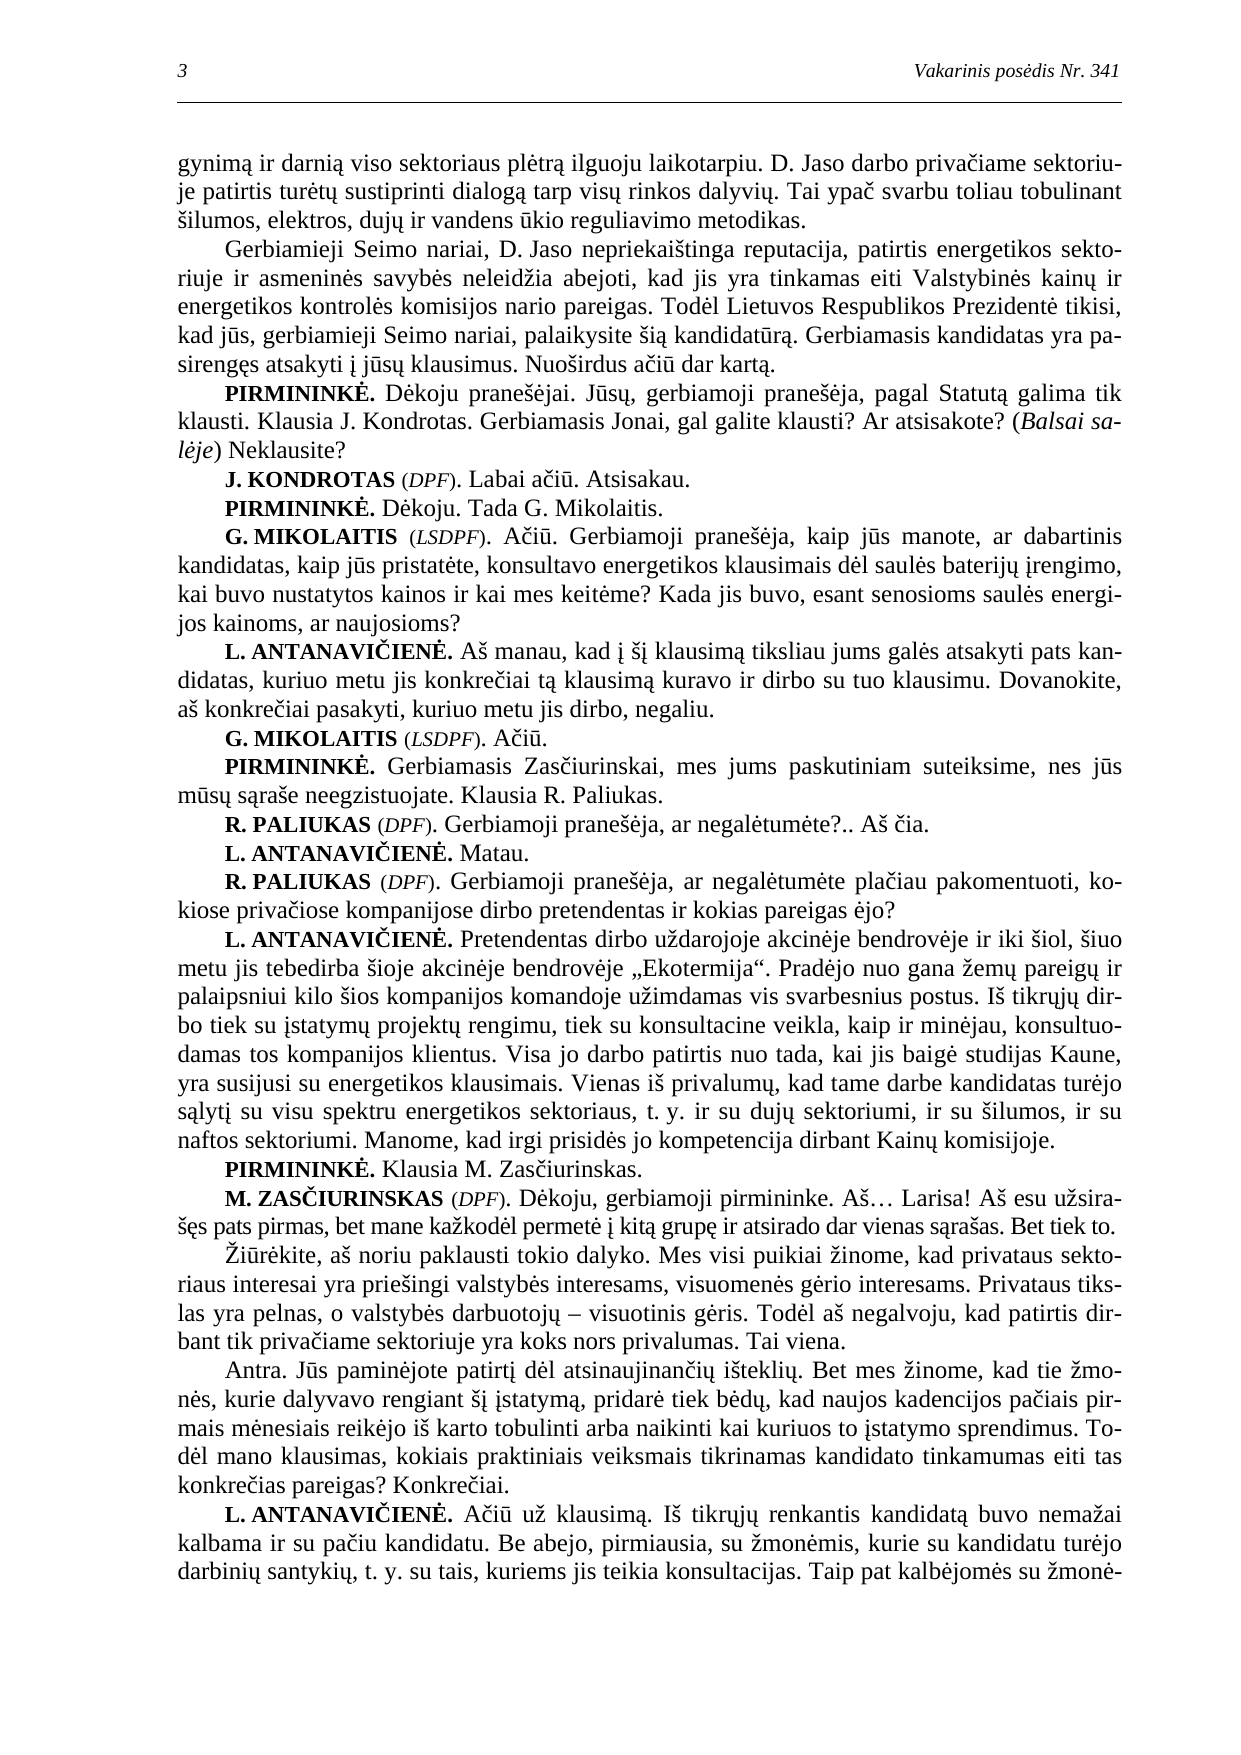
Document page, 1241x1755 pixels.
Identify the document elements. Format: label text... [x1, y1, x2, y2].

text G. MIKOLAITIS (LSDPF). Ačiū. [177, 723, 1122, 751]
text gy­ni­mą ir dar­nią vi­so sek­to­riaus plėt­rą il­guo­ju lai­ko­tar­piu. D. Ja­so dar­bo pri­va­čia­me sek­to­riu­je pa­tir­tis tu­rė­tų su­stip­rin­ti dia­lo­gą tarp vi­sų rin­kos da­ly­vių. Tai ypač svar­bu to­liau to­bu­li­nant ši­lu­mos, elek­tros, du­jų ir van­dens ūkio re­gu­lia­vi­mo me­to­di­kas. [177, 148, 1122, 234]
text L. ANTANAVIČIENĖ. Ma­tau. [177, 838, 1122, 866]
text PIRMININKĖ. Klau­sia M. Zas­čiu­rins­kas. [177, 1154, 1122, 1183]
text Ger­bia­mie­ji Sei­mo na­riai, D. Ja­so ne­pri­ekaiš­tin­ga re­pu­ta­ci­ja, pa­tir­tis ener­ge­ti­kos sek­to­riu­je ir as­me­ni­nės sa­vy­bės ne­lei­džia abe­jo­ti, kad jis yra tin­ka­mas ei­ti Vals­ty­bi­nės kai­nų ir ener­ge­ti­kos kon­tro­lės ko­mi­si­jos na­rio pa­rei­gas. To­dėl Lie­tu­vos Res­pub­li­kos Pre­zi­den­tė ti­ki­si, kad jūs, ger­bia­mie­ji Sei­mo na­riai, pa­lai­ky­si­te šią kan­di­da­tū­rą. Ger­bia­ma­sis kan­di­da­tas yra pa­si­ren­gęs at­sa­ky­ti į jū­sų klau­si­mus. Nuo­šir­dus ačiū dar kar­tą. [177, 234, 1122, 378]
text PIRMININKĖ. Dė­ko­ju. Ta­da G. Mi­ko­lai­tis. [177, 493, 1122, 521]
text R. PALIUKAS (DPF). Ger­bia­mo­ji pra­ne­šė­ja, ar ne­ga­lė­tu­mė­te?.. Aš čia. [177, 809, 1122, 838]
text R. PALIUKAS (DPF). Ger­bia­mo­ji pra­ne­šė­ja, ar ne­ga­lė­tu­mė­te pla­čiau pa­ko­men­tuo­ti, ko­kio­se pri­va­čio­se kom­pa­ni­jo­se dir­bo pre­ten­den­tas ir ko­kias pa­rei­gas ėjo? [177, 866, 1122, 924]
text L. ANTANAVIČIENĖ. Aš ma­nau, kad į šį klau­si­mą tiks­liau jums ga­lės at­sa­ky­ti pats kan­di­da­tas, ku­riuo me­tu jis kon­kre­čiai tą klau­si­mą ku­ra­vo ir dir­bo su tuo klau­si­mu. Do­va­no­ki­te, aš kon­kre­čiai pa­sa­ky­ti, ku­riuo me­tu jis dir­bo, ne­ga­liu. [177, 636, 1122, 723]
text M. ZASČIURINSKAS (DPF). Dė­ko­ju, ger­bia­mo­ji pir­mi­nin­ke. Aš… La­ri­sa! Aš esu už­si­ra­šęs pats pir­mas, bet ma­ne kaž­ko­dėl per­me­tė į ki­tą gru­pę ir at­si­ra­do dar vie­nas są­ra­šas. Bet tiek to. [177, 1183, 1122, 1240]
text L. ANTANAVIČIENĖ. Ačiū už klau­si­mą. Iš tik­rų­jų ren­kan­tis kan­di­da­tą bu­vo ne­ma­žai kal­ba­ma ir su pa­čiu kan­di­da­tu. Be abe­jo, pir­miau­sia, su žmo­nė­mis, ku­rie su kan­di­da­tu tu­rė­jo dar­bi­nių san­ty­kių, t. y. su tais, ku­riems jis tei­kia kon­sul­ta­ci­jas. Taip pat kal­bė­jo­mės su žmo­nė­ [177, 1499, 1122, 1585]
text Žiū­rė­ki­te, aš no­riu pa­klaus­ti to­kio da­ly­ko. Mes vi­si pui­kiai ži­no­me, kad pri­va­taus sek­to­riaus in­te­re­sai yra prie­šin­gi vals­ty­bės in­te­re­sams, vi­suo­me­nės gė­rio in­te­re­sams. Pri­va­taus tiks­las yra pel­nas, o vals­ty­bės dar­buo­to­jų – vi­suo­ti­nis gė­ris. To­dėl aš ne­gal­vo­ju, kad pa­tir­tis dir­bant tik pri­va­čia­me sek­to­riu­je yra koks nors pri­va­lu­mas. Tai vie­na. [177, 1240, 1122, 1355]
text PIRMININKĖ. Ger­bia­ma­sis Zas­čiu­rins­kai, mes jums pas­ku­ti­niam su­teik­si­me, nes jūs mū­sų są­ra­še ne­eg­zis­tuo­ja­te. Klau­sia R. Pa­liu­kas. [177, 751, 1122, 809]
text L. ANTANAVIČIENĖ. Pre­ten­den­tas dir­bo už­da­ro­jo­je ak­ci­nė­je ben­dro­vė­je ir iki šiol, šiuo me­tu jis te­be­dir­ba šio­je ak­ci­nė­je ben­dro­vė­je „Eko­ter­mi­ja“. Pra­dė­jo nuo ga­na že­mų pa­rei­gų ir pa­laips­niui ki­lo šios kom­pa­ni­jos ko­man­do­je už­im­da­mas vis svar­bes­nius pos­tus. Iš tik­rų­jų dir­bo tiek su įsta­ty­mų pro­jek­tų ren­gi­mu, tiek su kon­sul­ta­ci­ne veik­la, kaip ir mi­nė­jau, kon­sul­tuo­da­mas tos kom­pa­ni­jos klien­tus. Vi­sa jo dar­bo pa­tir­tis nuo ta­da, kai jis bai­gė stu­di­jas Kau­ne, yra su­si­ju­si su ener­ge­ti­kos klau­si­mais. Vie­nas iš pri­va­lu­mų, kad ta­me dar­be kan­di­da­tas tu­rė­jo są­ly­tį su vi­su spek­tru ener­ge­ti­kos sek­to­riaus, t. y. ir su du­jų sek­to­riu­mi, ir su ši­lu­mos, ir su naf­tos sek­to­riu­mi. Ma­no­me, kad ir­gi pri­si­dės jo kom­pe­ten­ci­ja dir­bant Kai­nų ko­mi­si­jo­je. [177, 924, 1122, 1154]
text J. KONDROTAS (DPF). La­bai ačiū. At­si­sa­kau. [177, 464, 1122, 493]
text PIRMININKĖ. Dė­ko­ju pra­ne­šė­jai. Jū­sų, ger­bia­mo­ji pra­ne­šė­ja, pa­gal Sta­tu­tą ga­li­ma tik klaus­ti. Klau­sia J. Kon­dro­tas. Ger­bia­ma­sis Jo­nai, gal ga­li­te klaus­ti? Ar at­si­sa­ko­te? (Bal­sai sa­lė­je) Ne­klau­si­te? [177, 378, 1122, 464]
text An­tra. Jūs pa­mi­nė­jo­te pa­tir­tį dėl at­si­nau­ji­nan­čių iš­tek­lių. Bet mes ži­no­me, kad tie žmo­nės, ku­rie da­ly­va­vo ren­giant šį įsta­ty­mą, pri­da­rė tiek bė­dų, kad nau­jos ka­den­ci­jos pa­čiais pir­mais mė­ne­siais rei­kė­jo iš kar­to to­bu­lin­ti ar­ba nai­kin­ti kai ku­riuos to įsta­ty­mo spren­di­mus. To­dėl ma­no klau­si­mas, ko­kiais prak­ti­niais veiks­mais tik­ri­na­mas kan­di­da­to tin­ka­mu­mas ei­ti tas kon­kre­čias pa­rei­gas? Kon­kre­čiai. [177, 1355, 1122, 1499]
text G. MIKOLAITIS (LSDPF). Ačiū. Ger­bia­mo­ji pra­ne­šė­ja, kaip jūs ma­no­te, ar da­bar­ti­nis kan­di­da­tas, kaip jūs pri­sta­tė­te, kon­sul­ta­vo ener­ge­ti­kos klau­si­mais dėl sau­lės ba­te­ri­jų įren­gi­mo, kai bu­vo nu­sta­ty­tos kai­nos ir kai mes kei­tė­me? Ka­da jis bu­vo, esant se­no­sioms sau­lės ener­gi­jos kai­noms, ar nau­jo­sioms? [177, 521, 1122, 636]
